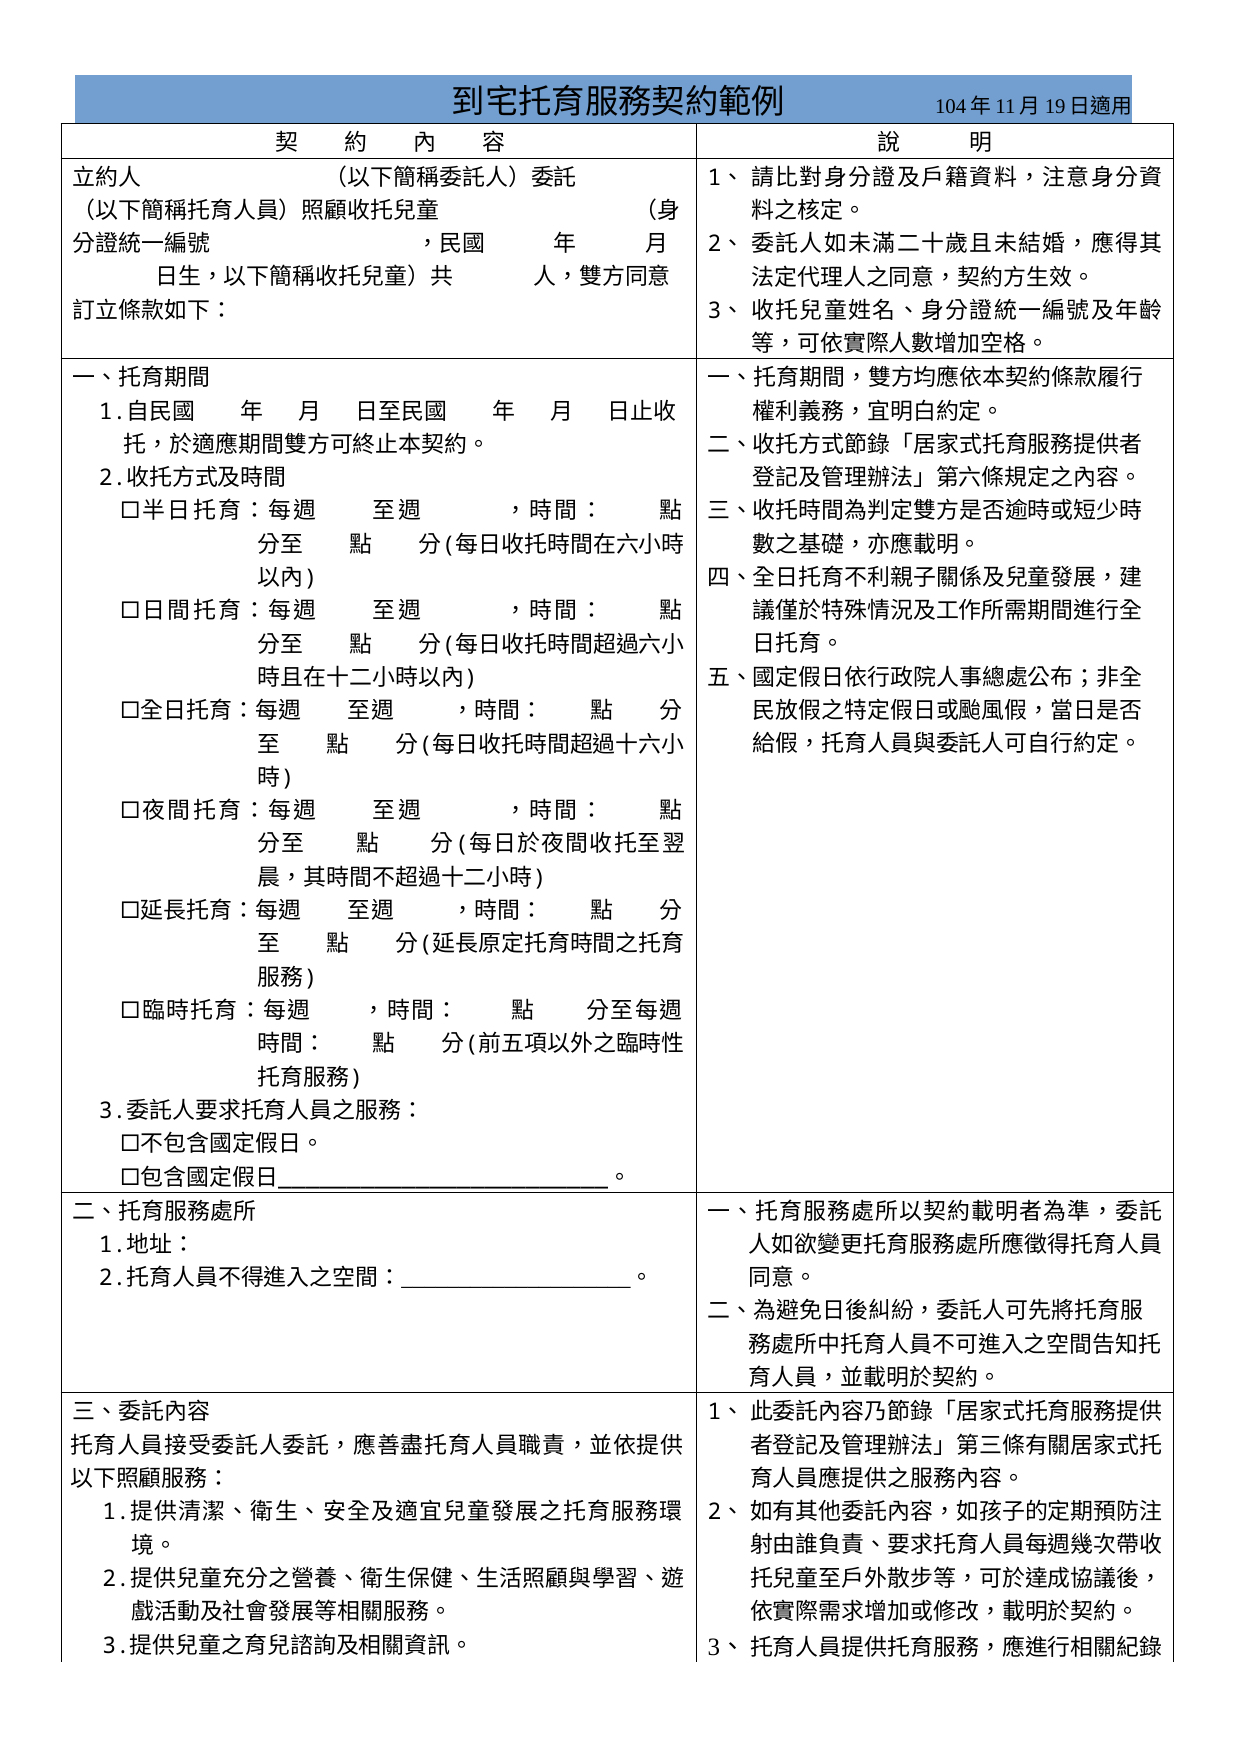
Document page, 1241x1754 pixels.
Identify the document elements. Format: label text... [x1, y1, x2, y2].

table_cell 一、托育期間，雙方均應依本契約條款履行權利義務，宜明白約定。 二、收托方式節錄「居家式托育服務提供者登記及管理辦法」第六條規定之內容。 三、收托時間為判定雙方是否逾時或短少時數之基礎，亦應載明。 四、全日托育不利親子關係及兒童發展，建議僅於特殊情況及工作所需期間進行全日托育。 五、國定假日依行政院人事總處公布；非全民放假之特定假日或颱風假，當日是否給假，托育人員與委託人可自行約定。 [697, 359, 1173, 1192]
table_cell 請比對身分證及戶籍資料，注意身分資料之核定。 委託人如未滿二十歲且未結婚，應得其法定代理人之同意，契約方生效。 收托兒童姓名、身分證統一編號及年齡等，可依實際人數增加空格。 [697, 159, 1173, 358]
table_header 契 約 內 容 [62, 124, 696, 157]
table_cell 一、托育服務處所以契約載明者為準，委託人如欲變更托育服務處所應徵得托育人員同意。 二、為避免日後糾紛，委託人可先將托育服務處所中托育人員不可進入之空間告知托育人員，並載明於契約。 [697, 1193, 1173, 1392]
table_cell 此委託內容乃節錄「居家式托育服務提供者登記及管理辦法」第三條有關居家式托育人員應提供之服務內容。 如有其他委託內容，如孩子的定期預防注射由誰負責、要求托育人員每週幾次帶收托兒童至戶外散步等，可於達成協議後，依實際需求增加或修改，載明於契約。 托育人員提供托育服務，應進行相關紀錄 [697, 1393, 1173, 1662]
text 到宅托育服務契約範例 104年11月19日適用 [75, 75, 1132, 123]
table_cell 二、托育服務處所 1.地址： 2.托育人員不得進入之空間：____________________。 [62, 1193, 696, 1392]
table_cell 一、托育期間 1.自民國 年 月 日至民國 年 月 日止收托，於適應期間雙方可終止本契約。 2.收托方式及時間 半日托育：每週 至週 ，時間： 點 分至 點 分(每日收托時間在六小時以內) 日間托育：每週 至週 ，時間： 點 分至 點 分(每日收托時間超過六小時且在十二小時以內) 全日托育：每週 至週 ，時間： 點 分至 點 分(每日收托時間超過十六小時) 夜間托育：每週 至週 ，時間： 點 分至 點 分(每日於夜間收托至翌晨，其時間不超過十二小時) 延長托育：每週 至週 ，時間： 點 分至 點 分(延長原定托育時間之托育服務) 臨時托育：每週 ，時間： 點 分至每週 時間： 點 分(前五項以外之臨時性托育服務) 3.委託人要求托育人員之服務： 不包含國定假日。 包含國定假日________________________。 [62, 359, 696, 1192]
table_header 說 明 [697, 124, 1173, 157]
table_cell 三、委託內容 托育人員接受委託人委託，應善盡托育人員職責，並依提供以下照顧服務： 1.提供清潔、衛生、安全及適宜兒童發展之托育服務環境。 2.提供兒童充分之營養、衛生保健、生活照顧與學習、遊戲活動及社會發展等相關服務。 3.提供兒童之育兒諮詢及相關資訊。 [62, 1393, 696, 1662]
table_cell 立約人 （以下簡稱委託人）委託 （以下簡稱托育人員）照顧收托兒童 （身分證統一編號 ，民國 年 月 日生，以下簡稱收托兒童）共 人，雙方同意訂立條款如下： [62, 159, 696, 358]
